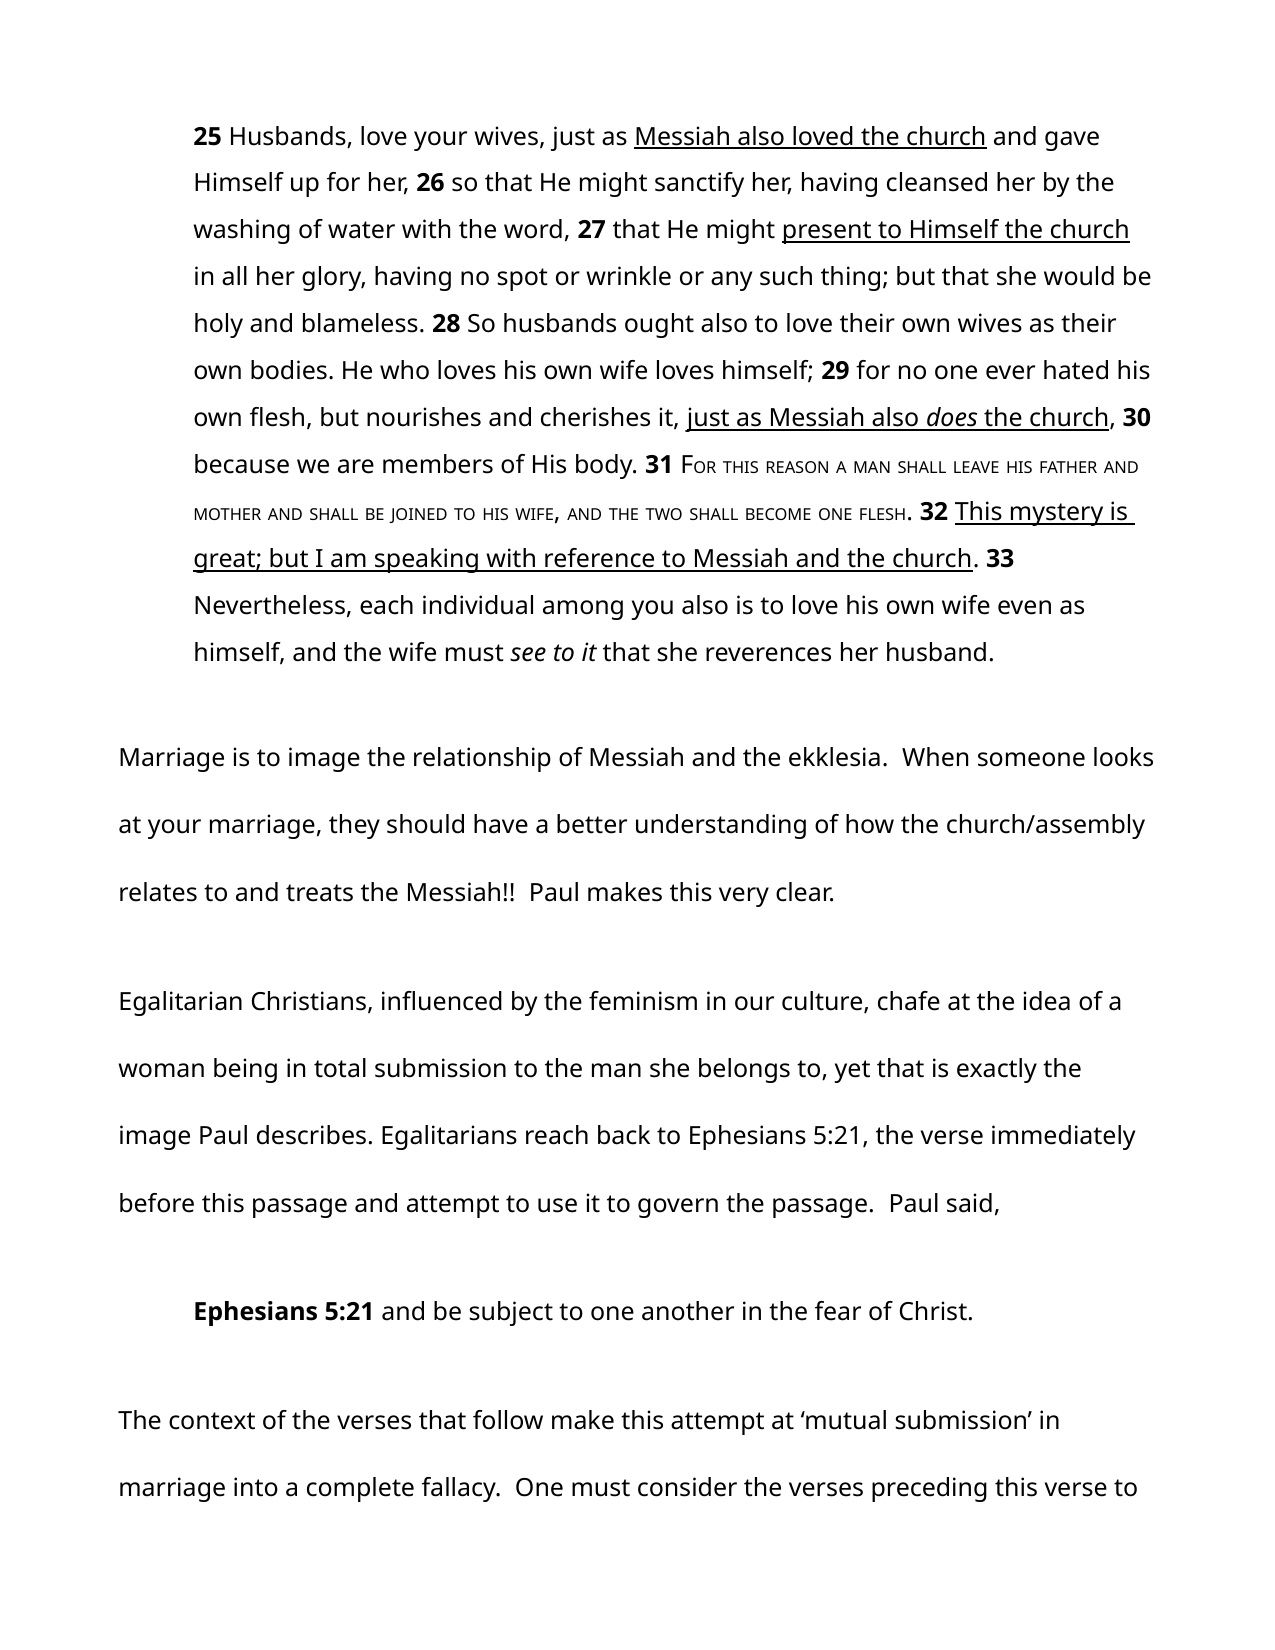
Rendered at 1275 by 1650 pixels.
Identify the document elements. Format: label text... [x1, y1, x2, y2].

text 25 Husbands, love your wives, just as Messiah also loved the church and gave Himself up for her, 26 so that He might sanctify her, having cleansed her by the washing of water with the word, 27 that He might present to Himself the church in all her glory, having no spot or wrinkle or any such thing; but that she would be holy and blameless. 28 So husbands ought also to love their own wives as their own bodies. He who loves his own wife loves himself; 29 for no one ever hated his own flesh, but nourishes and cherishes it, just as Messiah also does the church, 30 because we are members of His body. 31 For this reason a man shall leave his father and mother and shall be joined to his wife, and the two shall become one flesh. 32 This mystery is great; but I am speaking with reference to Messiah and the church. 33 Nevertheless, each individual among you also is to love his own wife even as himself, and the wife must see to it that she reverences her husband. [193, 118, 1157, 669]
text Ephesians 5:21 and be subject to one another in the fear of Christ. [193, 1294, 1157, 1328]
text Egalitarian Christians, influenced by the feminism in our culture, chafe at the idea of a woman being in total submission to the man she belongs to, yet that is exactly the image Paul describes. Egalitarians reach back to Ephesians 5:21, the verse immediately before this passage and attempt to use it to govern the passage. Paul said, [118, 983, 1157, 1219]
text The context of the verses that follow make this attempt at ‘mutual submission’ in marriage into a complete fallacy. One must consider the verses preceding this verse to [118, 1403, 1157, 1504]
text Marriage is to image the relationship of Messiah and the ekklesia. When someone looks at your marriage, they should have a better understanding of how the church/assembly relates to and treats the Messiah!! Paul makes this very clear. [118, 740, 1157, 909]
